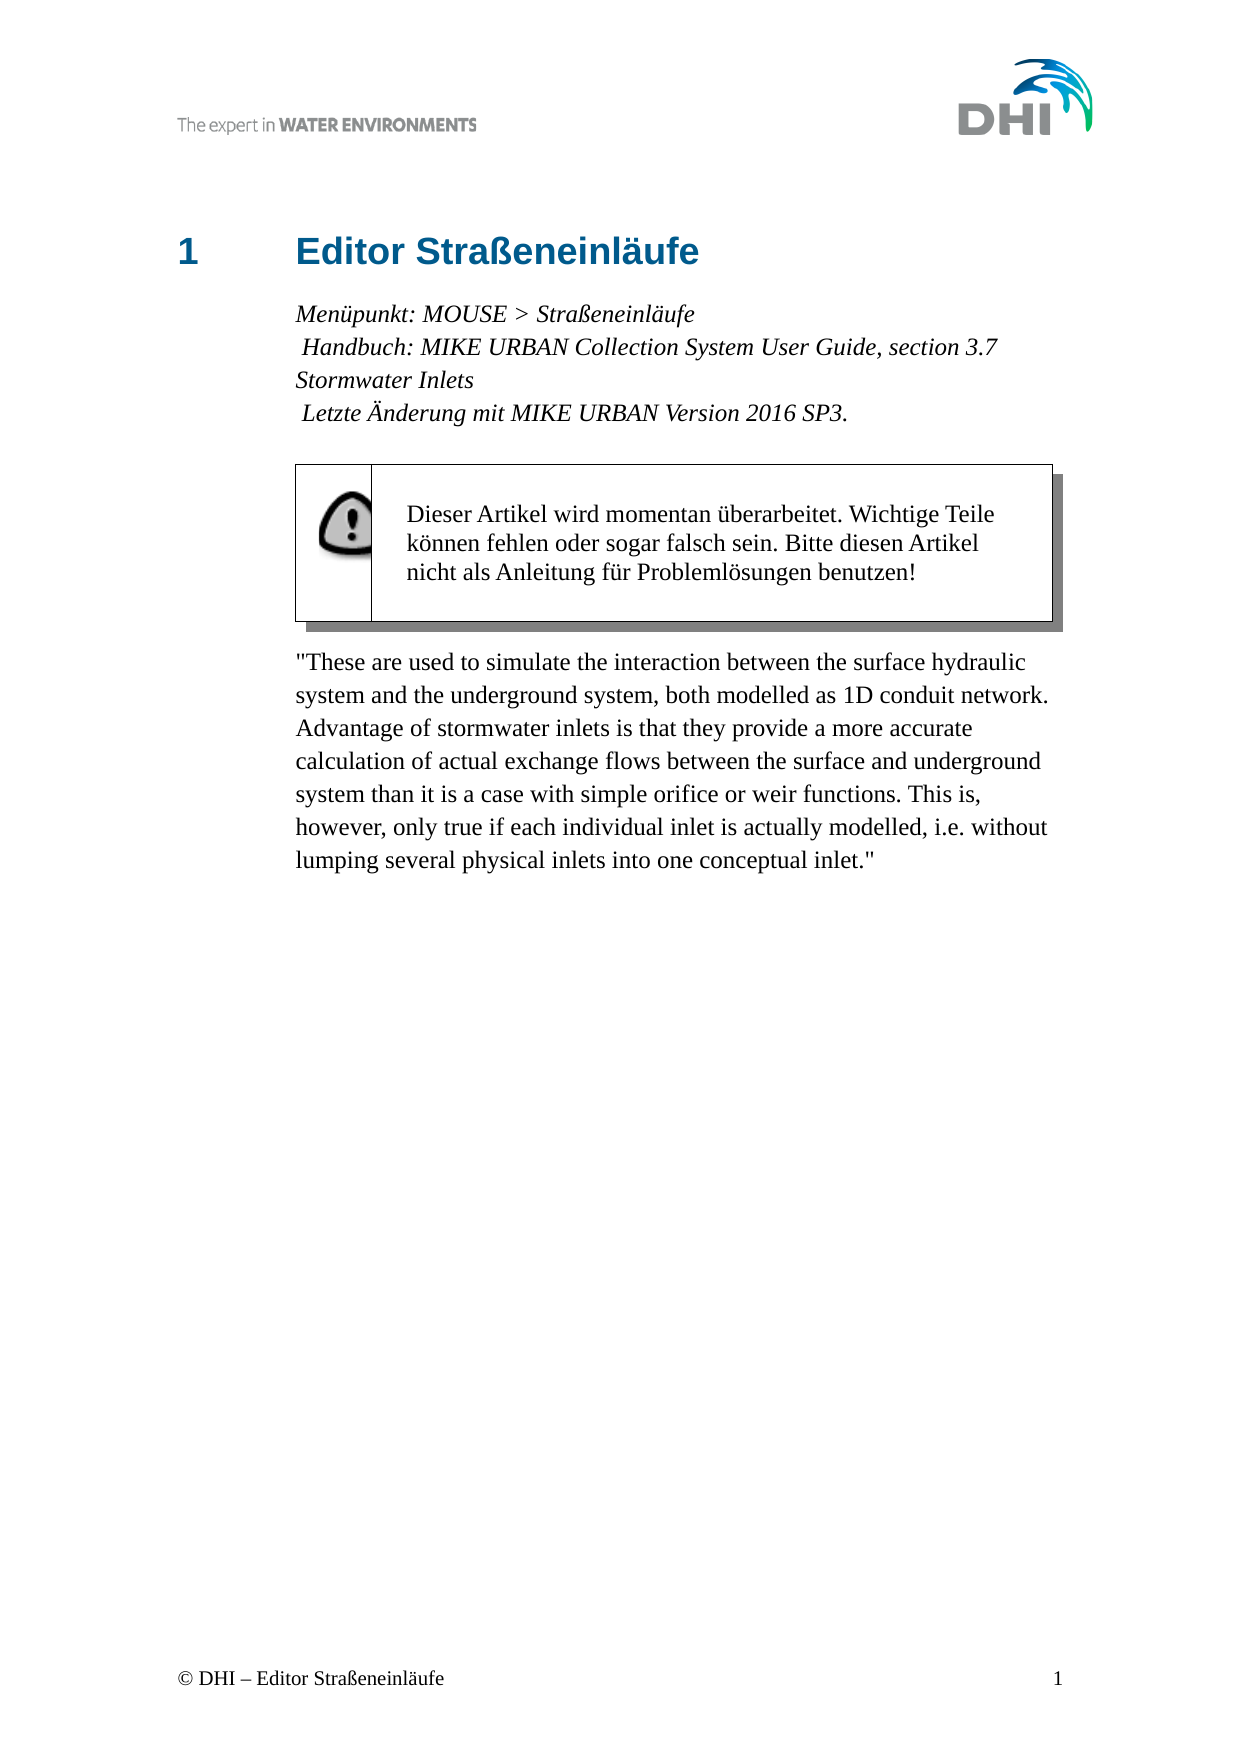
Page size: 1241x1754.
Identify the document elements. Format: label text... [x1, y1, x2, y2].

subtitle Editor Straßeneinläufe [177, 229, 1063, 272]
text "These are used to simulate the interaction between the surface hydraulic system and the underground system, both modelled as 1D conduit network. Advantage of stormwater inlets is that they provide a more accurate calculation of actual exchange flows between the surface and underground system than it is a case with simple orifice or weir functions. This is, however, only true if each individual inlet is actually modelled, i.e. without lumping several physical inlets into one conceptual inlet." [295, 647, 1063, 873]
picture [958, 59, 1093, 135]
text Menüpunkt: MOUSE > Straßeneinläufe Handbuch: MIKE URBAN Collection System User Guide, section 3.7 Stormwater Inlets Letzte Änderung mit MIKE URBAN Version 2016 SP3. [295, 299, 1063, 460]
table_header [296, 465, 371, 621]
table_header Dieser Artikel wird momentan überarbeitet. Wichtige Teile können fehlen oder sogar falsch sein. Bitte diesen Artikel nicht als Anleitung für Problemlösungen benutzen! [372, 465, 1052, 621]
picture [318, 487, 371, 563]
picture [177, 117, 477, 135]
